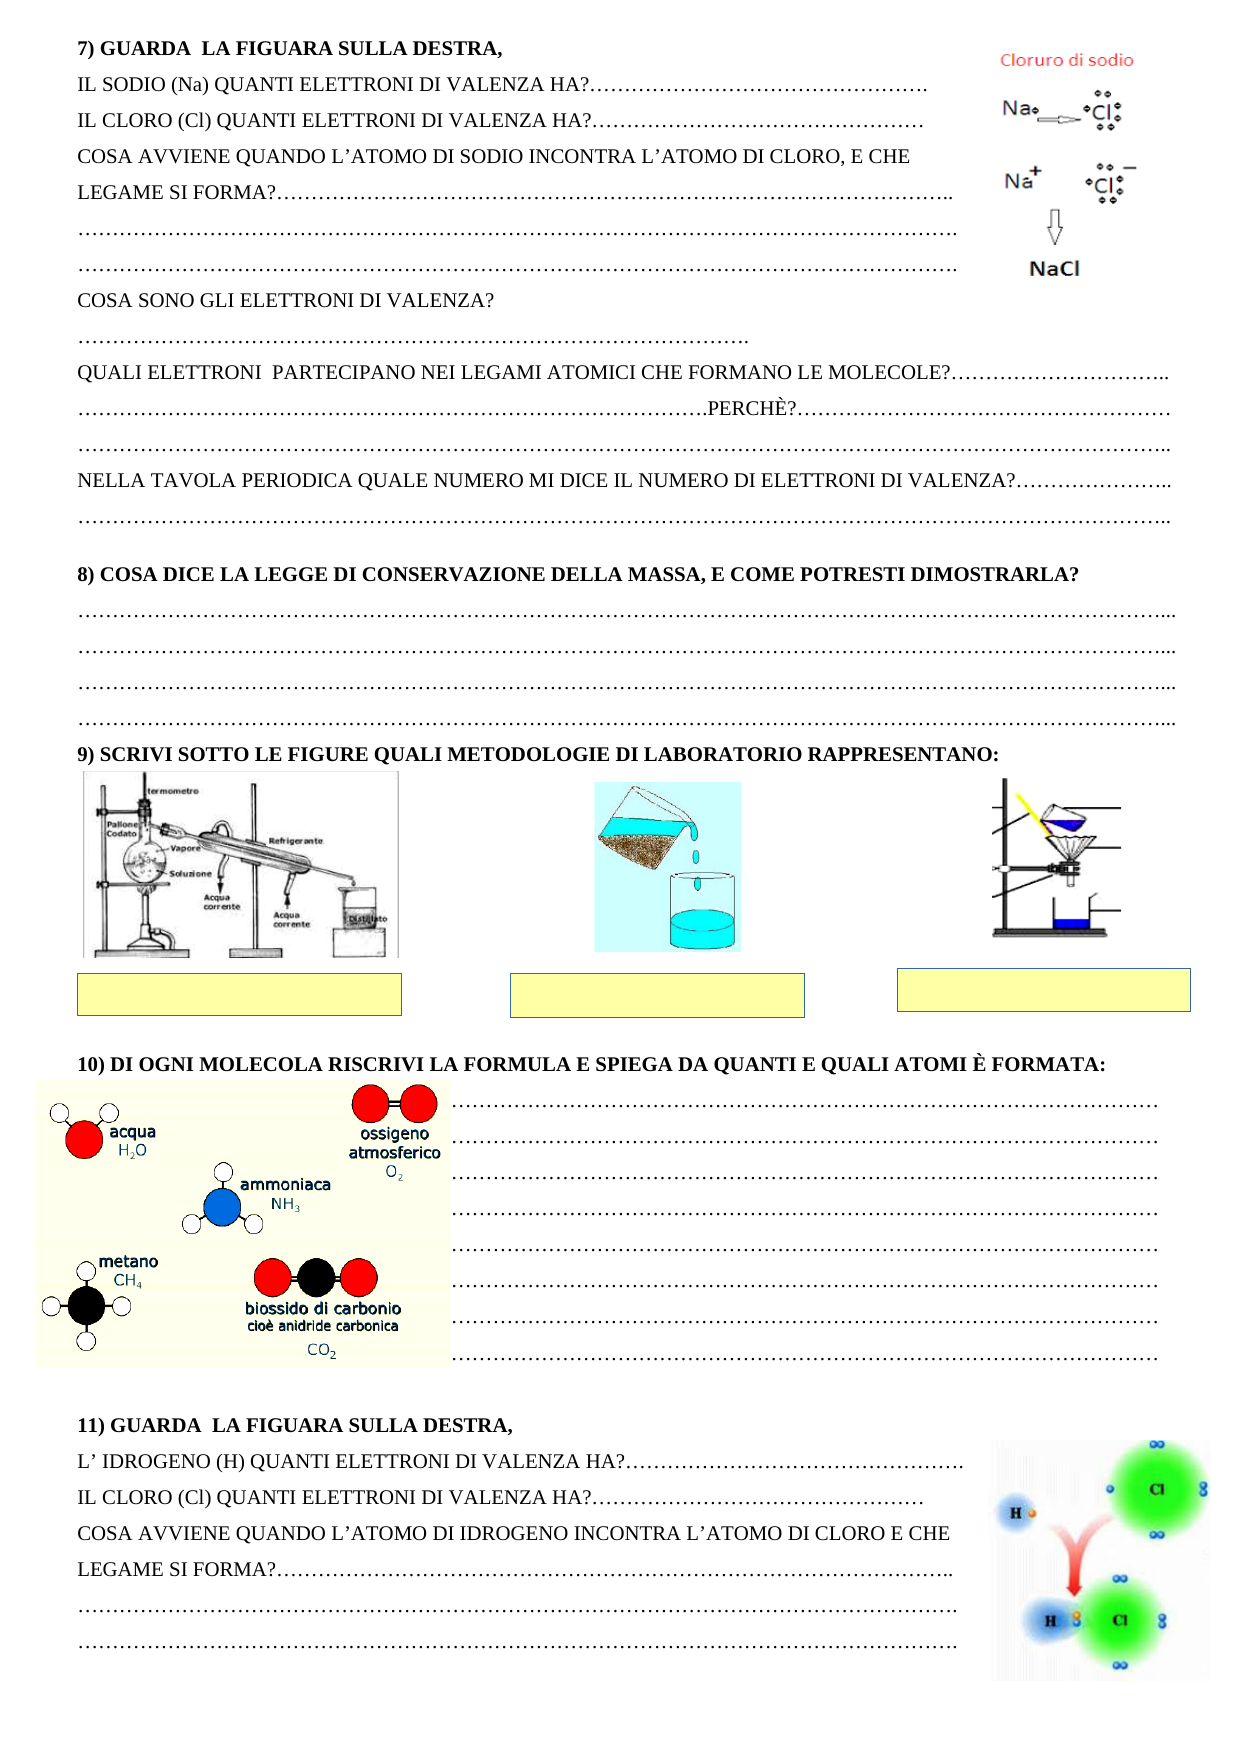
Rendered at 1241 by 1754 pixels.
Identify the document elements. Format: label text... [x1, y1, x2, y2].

text IL SODIO (Na) QUANTI ELETTRONI DI VALENZA HA?…………………………………………. [77, 72, 964, 96]
text 7) GUARDA LA FIGUARA SULLA DESTRA, [77, 36, 1181, 60]
text ……………………………………………………………………………….PERCHÈ?……………………………………………… [77, 396, 1181, 420]
text IL CLORO (Cl) QUANTI ELETTRONI DI VALENZA HA?………………………………………… [77, 108, 964, 132]
text NELLA TAVOLA PERIODICA QUALE NUMERO MI DICE IL NUMERO DI ELETTRONI DI VALENZA?………………….. [77, 468, 1181, 492]
text ………………………………………………………………………………………… [451, 1124, 1181, 1148]
text ………………………………………………………………………………………… [451, 1160, 1181, 1184]
text 10) DI OGNI MOLECOLA RISCRIVI LA FORMULA E SPIEGA DA QUANTI E QUALI ATOMI È FORMATA: [77, 1052, 1181, 1076]
text ………………………………………………………………………………………… [451, 1088, 1181, 1112]
text L’ IDROGENO (H) QUANTI ELETTRONI DI VALENZA HA?…………………………………………. [77, 1449, 988, 1473]
text …………………………………………………………………………………………………………………………………………... [77, 598, 1181, 622]
text 11) GUARDA LA FIGUARA SULLA DESTRA, [77, 1413, 1181, 1437]
text 9) SCRIVI SOTTO LE FIGURE QUALI METODOLOGIE DI LABORATORIO RAPPRESENTANO: [77, 742, 1181, 766]
text IL CLORO (Cl) QUANTI ELETTRONI DI VALENZA HA?………………………………………… [77, 1485, 988, 1509]
text ………………………………………………………………………………………… [451, 1232, 1181, 1256]
picture [34, 1079, 451, 1368]
text ………………………………………………………………………………………… [451, 1196, 1181, 1220]
picture [988, 1440, 1211, 1681]
text …………………………………………………………………………………………………………………………………………... [77, 670, 1181, 694]
picture [964, 37, 1188, 296]
text …………………………………………………………………………………………………………………………………………... [77, 634, 1181, 658]
text ………………………………………………………………………………………… [451, 1268, 1181, 1292]
text COSA AVVIENE QUANDO L’ATOMO DI SODIO INCONTRA L’ATOMO DI CLORO, E CHE LEGAME SI FORMA?……………………………………………………………………………………..………………………………………………………………………………………………………………. [77, 144, 964, 240]
picture [594, 782, 741, 952]
text COSA AVVIENE QUANDO L’ATOMO DI IDROGENO INCONTRA L’ATOMO DI CLORO E CHE LEGAME SI FORMA?……………………………………………………………………………………..………………………………………………………………………………………………………………. [77, 1521, 988, 1617]
text 8) COSA DICE LA LEGGE DI CONSERVAZIONE DELLA MASSA, E COME POTRESTI DIMOSTRARLA? [77, 562, 1181, 586]
text ………………………………………………………………………………………………………………………………………….. [77, 432, 1181, 456]
text QUALI ELETTRONI PARTECIPANO NEI LEGAMI ATOMICI CHE FORMANO LE MOLECOLE?………………………….. [77, 360, 1181, 384]
text ………………………………………………………………………………………………………………………………………….. [77, 504, 1181, 528]
text ………………………………………………………………………………………… [451, 1341, 1181, 1364]
text …………………………………………………………………………………………………………………………………………... [77, 706, 1181, 730]
text ………………………………………………………………………………………………………………. [77, 1629, 988, 1653]
text COSA SONO GLI ELETTRONI DI VALENZA?……………………………………………………………………………………. [77, 288, 1181, 348]
picture [992, 774, 1122, 947]
text ………………………………………………………………………………………… [451, 1304, 1181, 1328]
text ………………………………………………………………………………………………………………. [77, 252, 964, 276]
